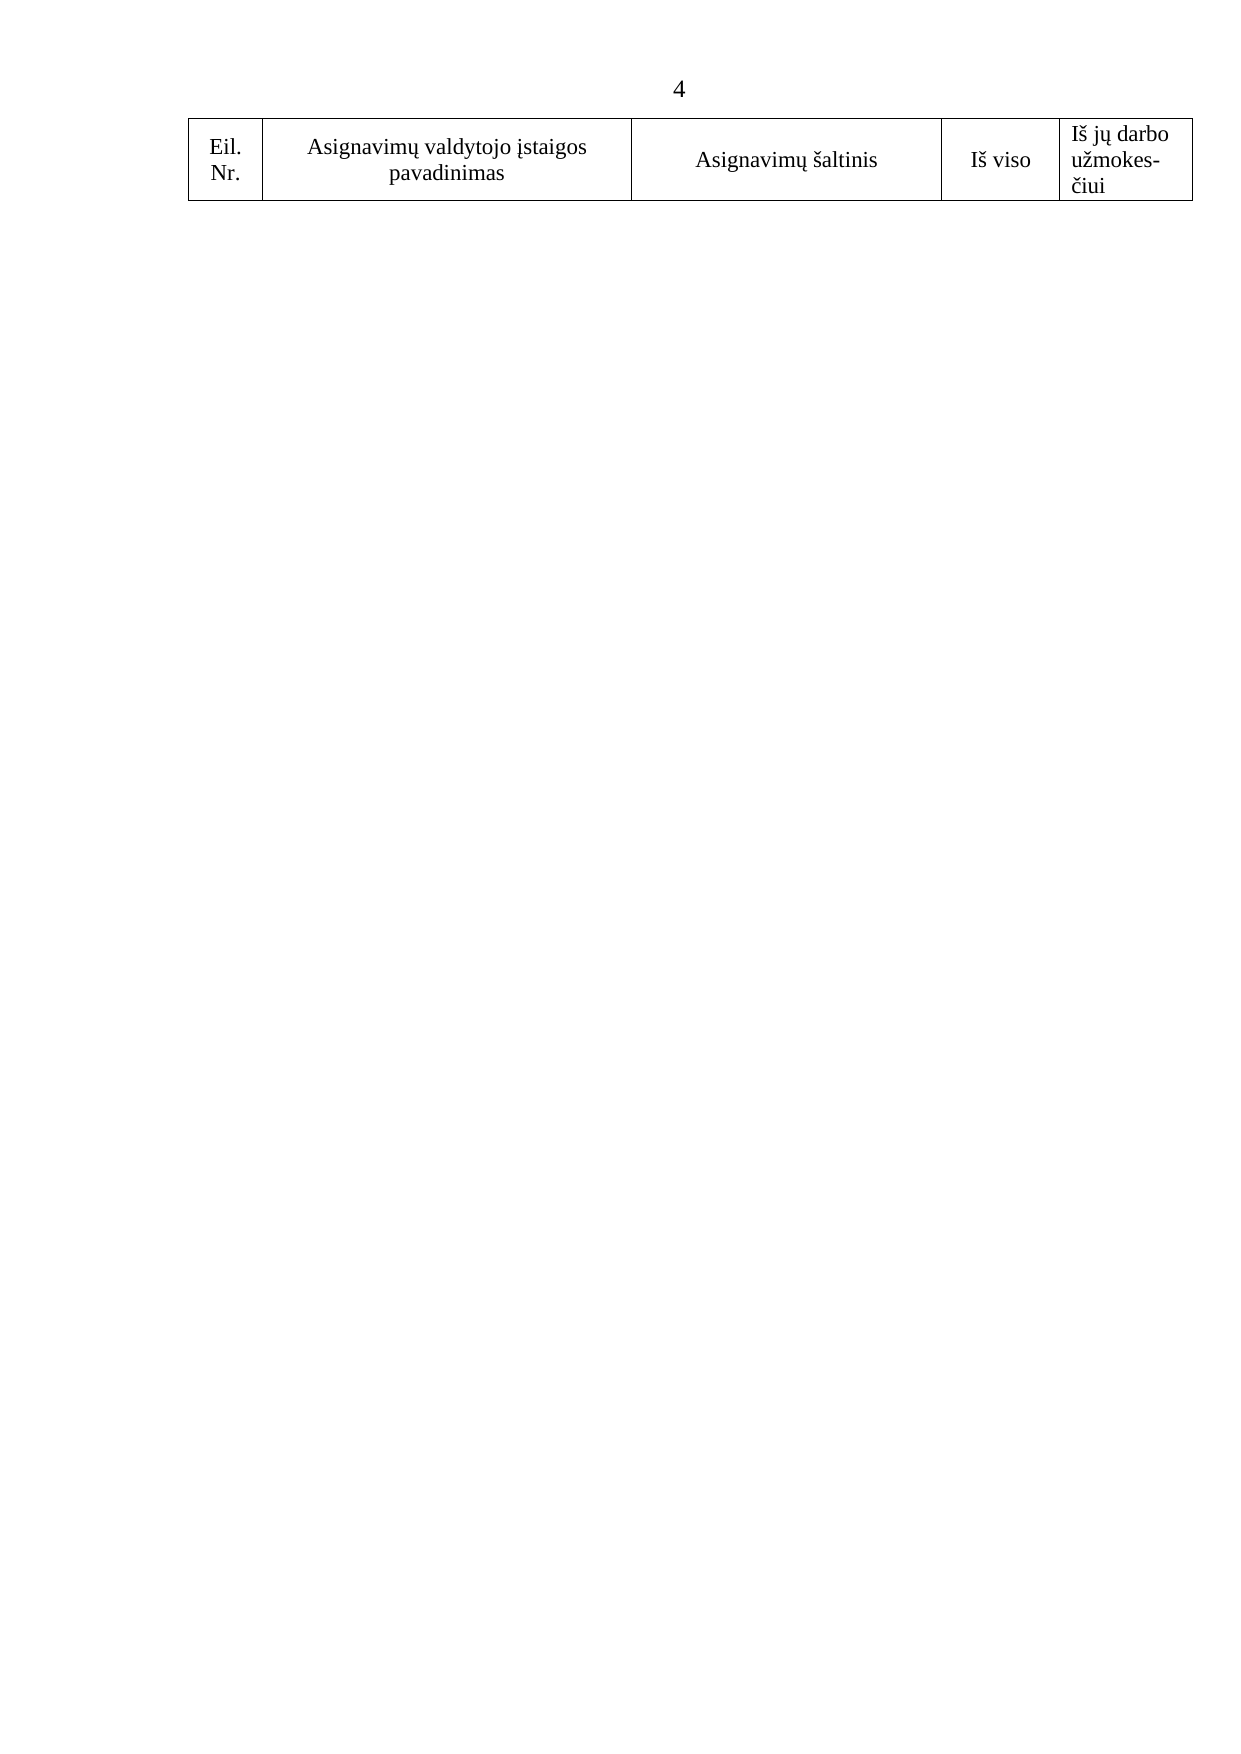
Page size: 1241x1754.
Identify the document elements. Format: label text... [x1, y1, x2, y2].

table_header Iš viso [942, 119, 1059, 199]
table_header Eil. Nr. [189, 119, 262, 199]
table_header Asignavimų šaltinis [632, 119, 941, 199]
table_header Asignavimų valdytojo įstaigos pavadinimas [263, 119, 631, 199]
table_header Iš jų darbo užmokes- čiui [1060, 119, 1192, 199]
